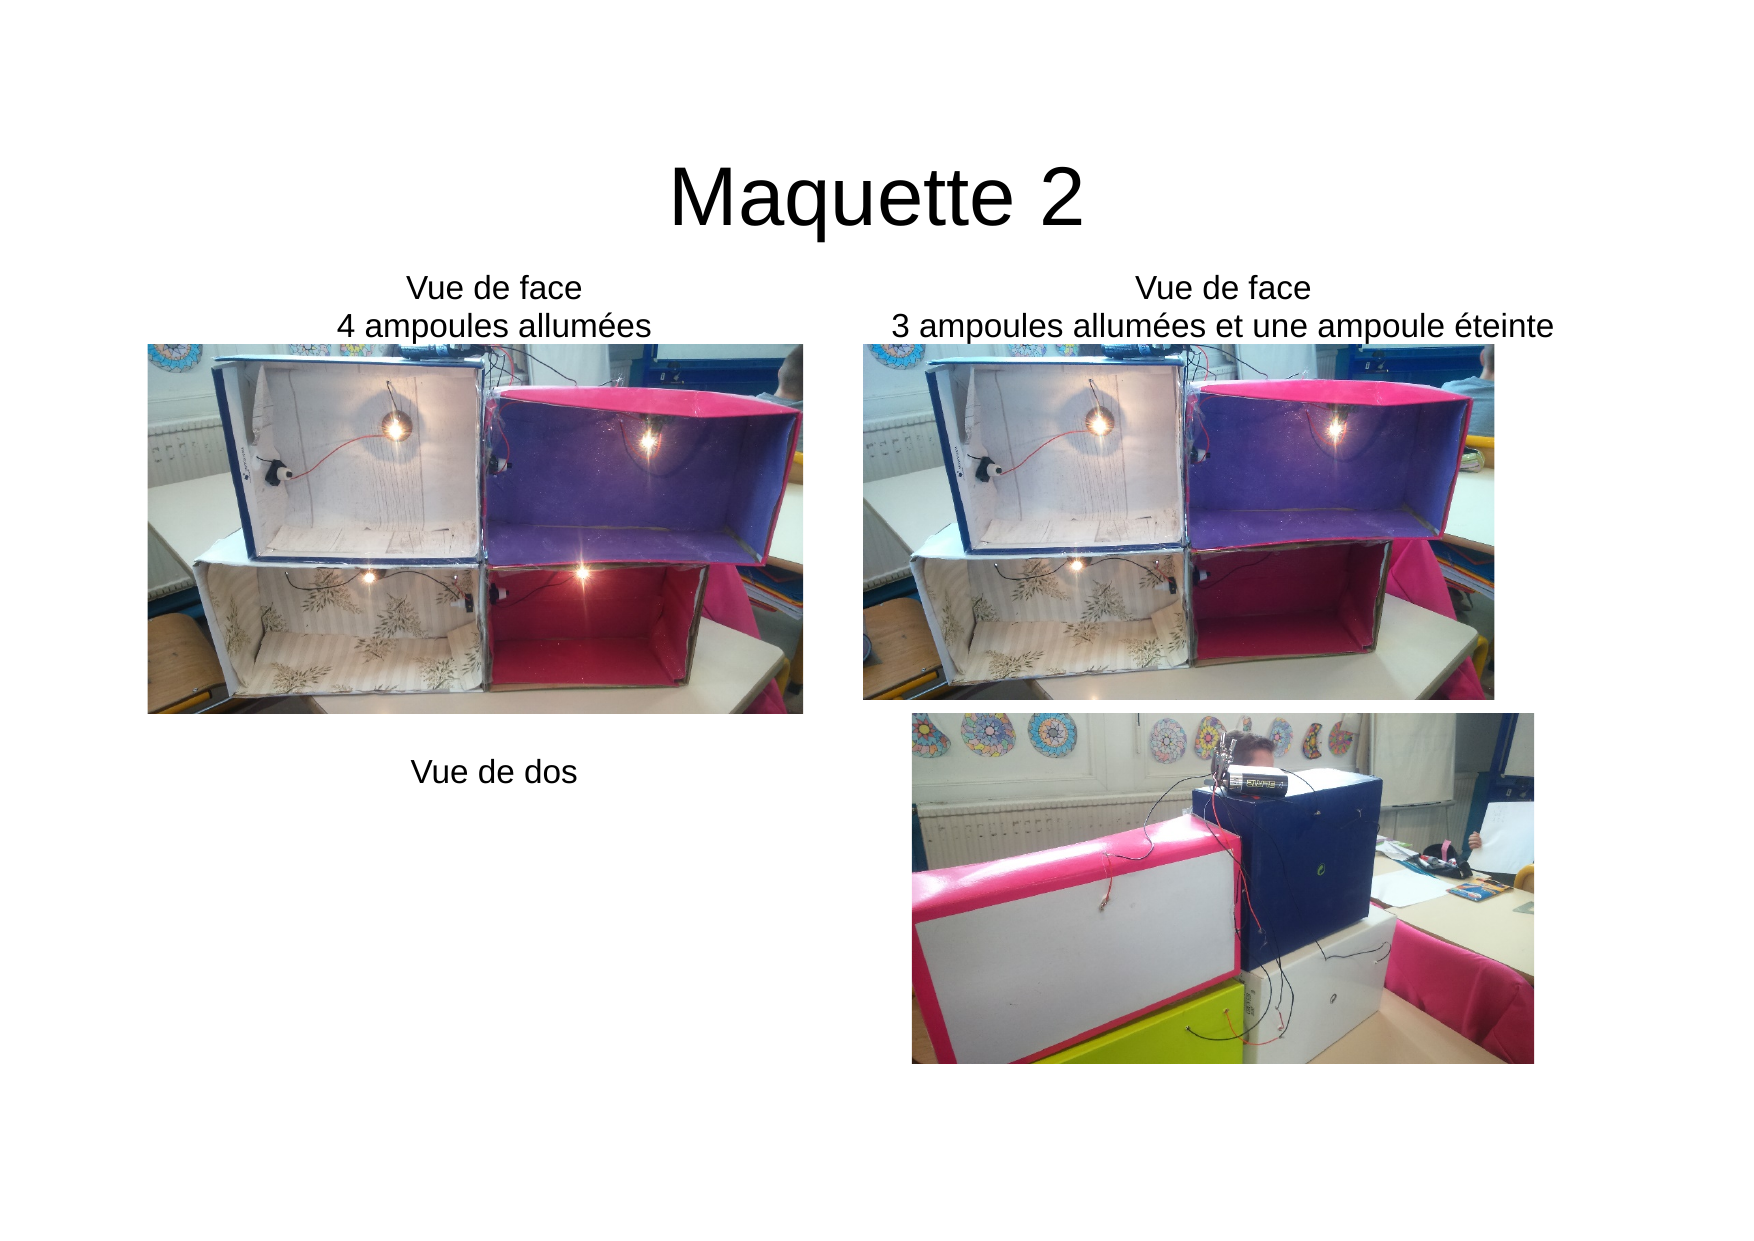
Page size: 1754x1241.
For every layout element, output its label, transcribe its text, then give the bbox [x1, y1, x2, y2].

table_cell Vue de dos [136, 713, 852, 1063]
table_cell [804, 345, 852, 713]
table_cell [852, 345, 1594, 713]
table_cell [852, 713, 911, 1063]
picture [911, 713, 1535, 1064]
picture [147, 344, 804, 714]
table_header Vue de face 4 ampoules allumées [136, 268, 852, 344]
table_cell [136, 345, 147, 713]
text Maquette 2 [148, 148, 1606, 243]
table_header Vue de face 3 ampoules allumées et une ampoule éteinte [852, 268, 1594, 344]
table_cell [1535, 713, 1594, 1063]
picture [863, 344, 1495, 700]
